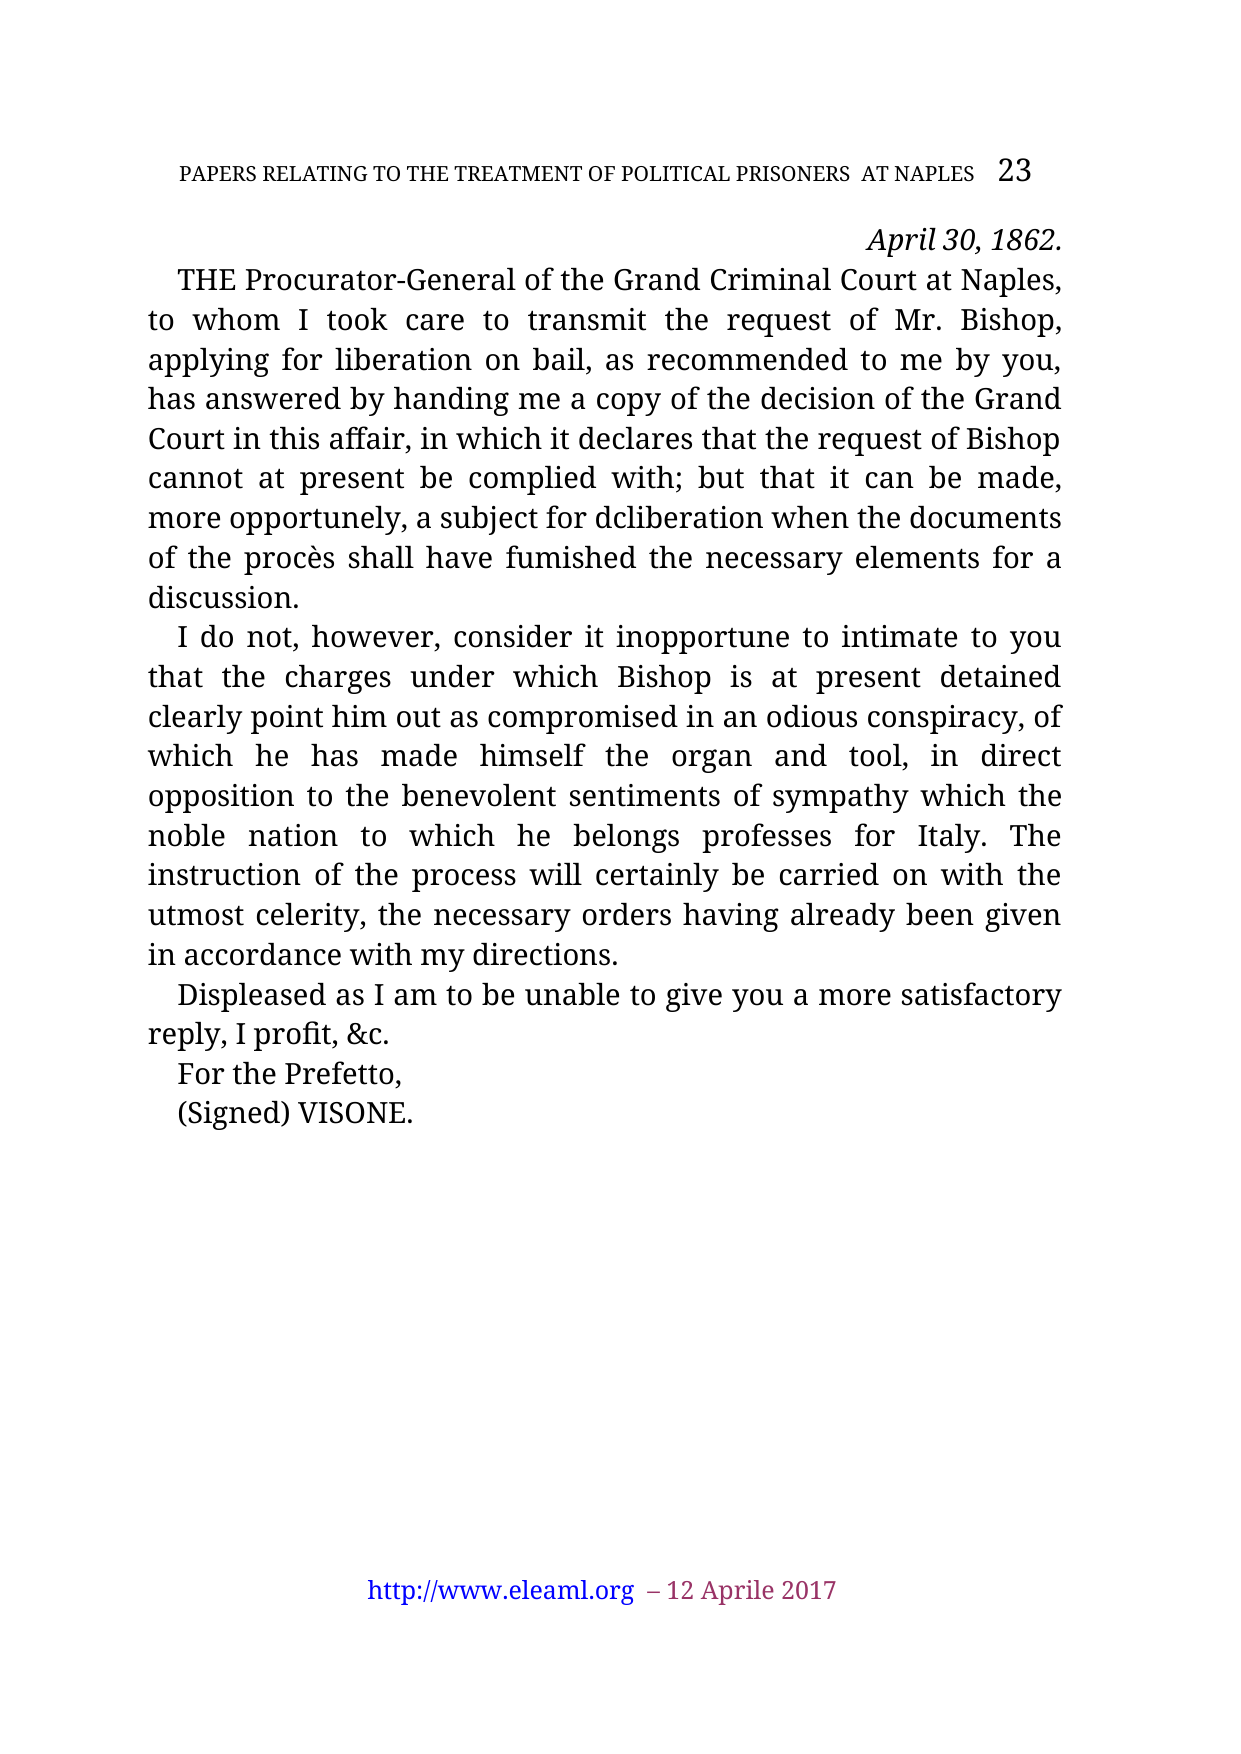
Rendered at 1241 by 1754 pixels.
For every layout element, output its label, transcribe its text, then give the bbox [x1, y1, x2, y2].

text For the Prefetto, [148, 1053, 1063, 1093]
text THE Procurator-General of the Grand Criminal Court at Naples, to whom I took care to transmit the request of Mr. Bishop, applying for liberation on bail, as recommended to me by you, has answered by handing me a copy of the decision of the Grand Court in this affair, in which it declares that the request of Bishop cannot at present be complied with; but that it can be made, more opportunely, a subject for dcliberation when the documents of the procès shall have fumished the necessary elements for a discussion. [148, 259, 1063, 617]
text I do not, however, consider it inopportune to intimate to you that the charges under which Bishop is at present detained clearly point him out as compromised in an odious conspiracy, of which he has made himself the organ and tool, in direct opposition to the benevolent sentiments of sympathy which the noble nation to which he belongs professes for Italy. The instruction of the process will certainly be carried on with the utmost celerity, the necessary orders having already been given in accordance with my directions. [148, 617, 1063, 974]
text April 30, 1862. [148, 220, 1063, 259]
text Displeased as I am to be unable to give you a more satisfactory reply, I profit, &c. [148, 974, 1063, 1053]
text (Signed) VISONE. [148, 1093, 1063, 1132]
